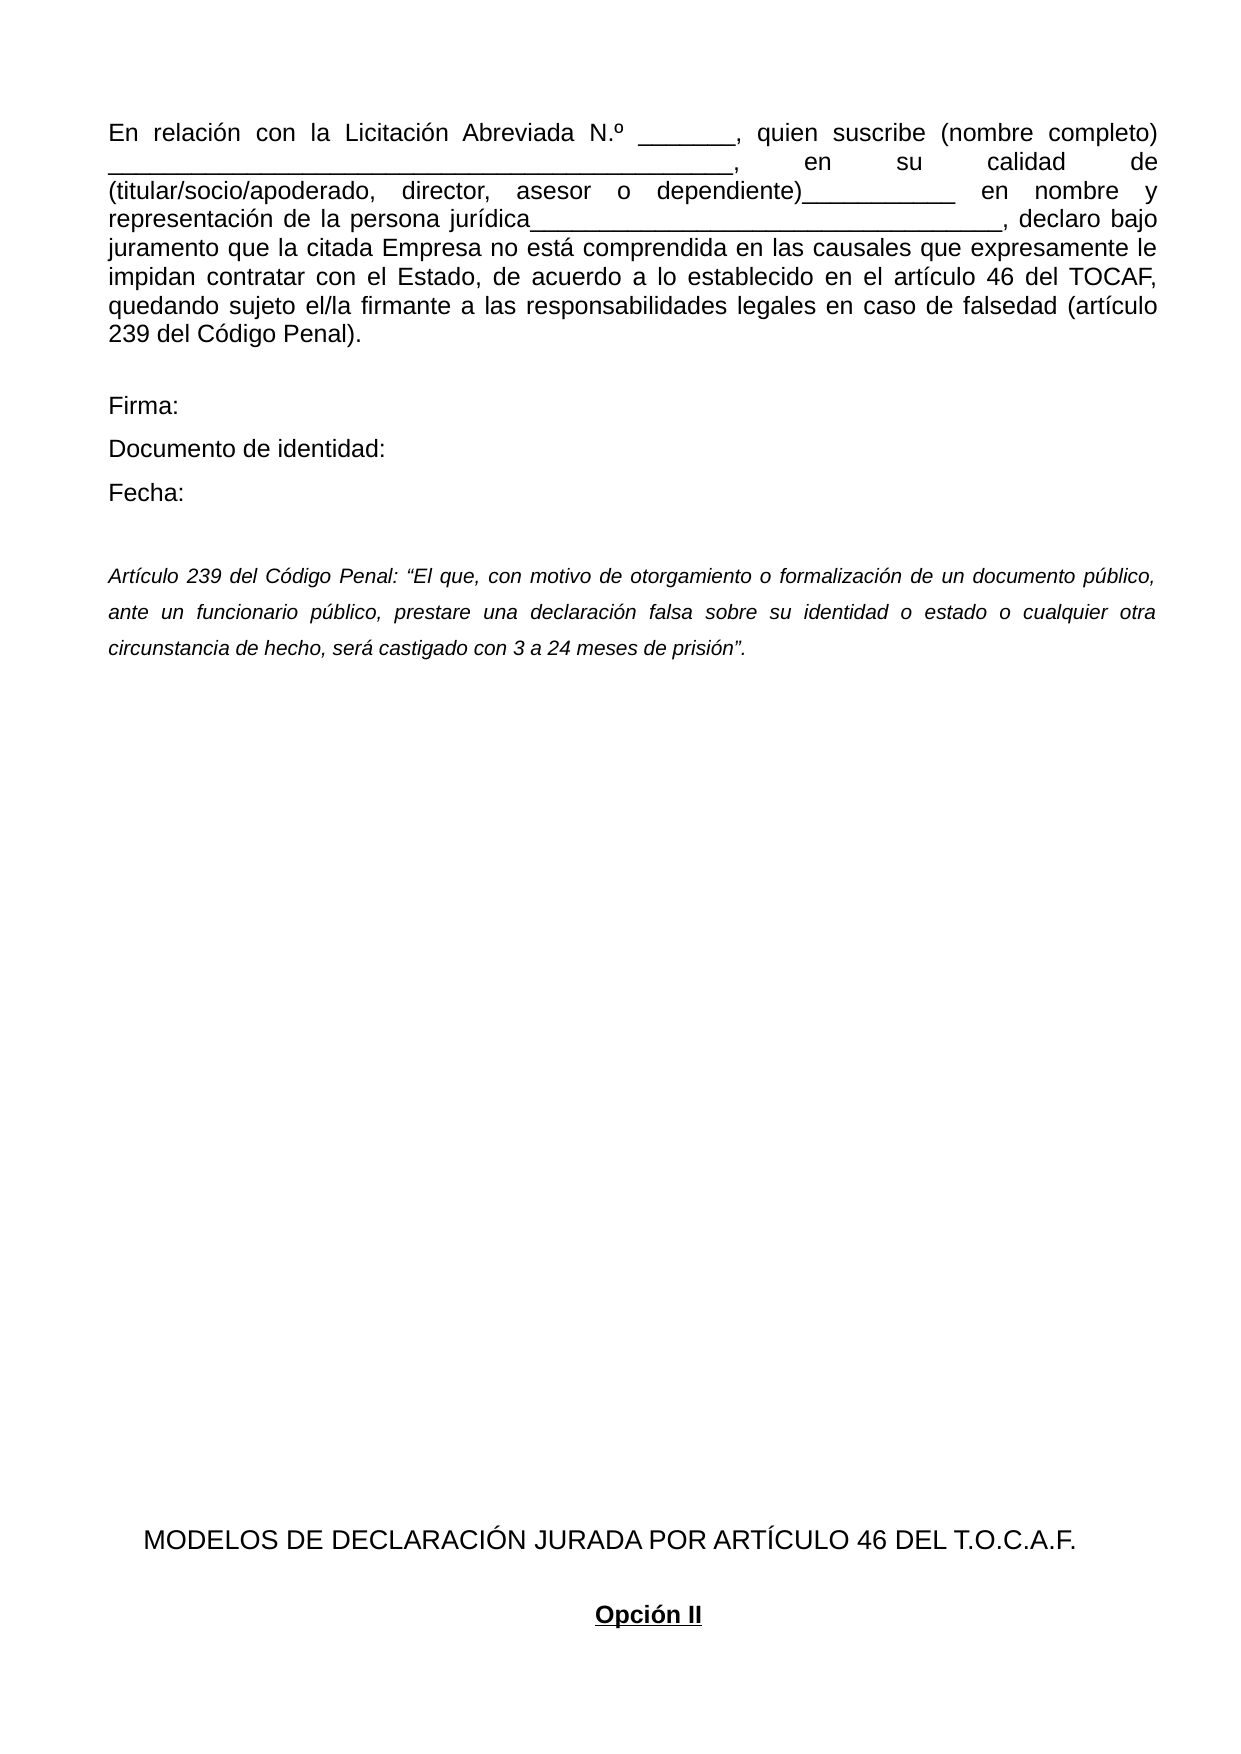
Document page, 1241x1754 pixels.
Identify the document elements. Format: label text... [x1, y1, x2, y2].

text Documento de identidad: [108, 434, 1159, 463]
text Fecha: [108, 477, 1159, 506]
text En relación con la Licitación Abreviada N.º _______, quien suscribe (nombre completo) _____________________________________________, en su calidad de (titular/socio/apoderado, director, asesor o dependiente)___________ en nombre y representación de la persona jurídica__________________________________, declaro bajo juramento que la citada Empresa no está comprendida en las causales que expresamente le impidan contratar con el Estado, de acuerdo a lo establecido en el artículo 46 del TOCAF, quedando sujeto el/la firmante a las responsabilidades legales en caso de falsedad (artículo 239 del Código Penal). [108, 118, 1159, 348]
subtitle MODELOS DE DECLARACIÓN JURADA POR ARTÍCULO 46 DEL T.O.C.A.F. [61, 1524, 1159, 1555]
text Firma: [108, 391, 1159, 420]
text Artículo 239 del Código Penal: “El que, con motivo de otorgamiento o formalización de un documento público, ante un funcionario público, prestare una declaración falsa sobre su identidad o estado o cualquier otra circunstancia de hecho, será castigado con 3 a 24 meses de prisión”. [108, 564, 1159, 659]
text Opción II [137, 1600, 1159, 1628]
